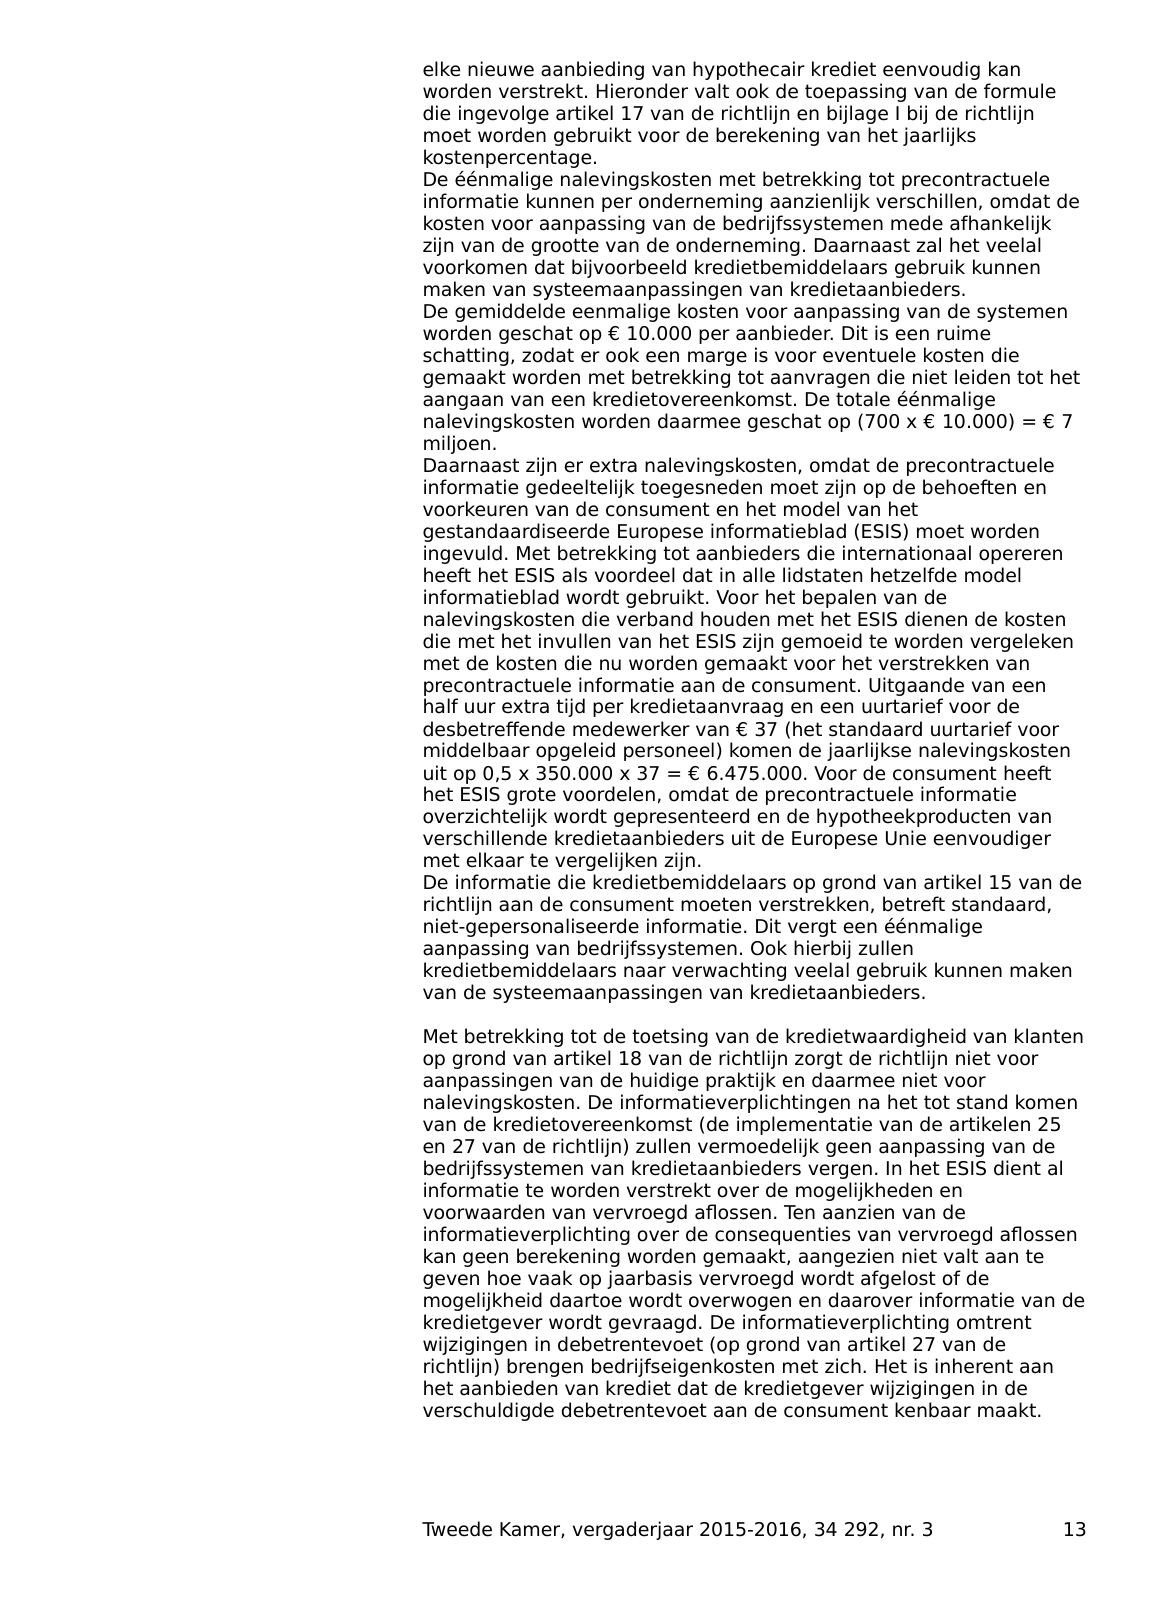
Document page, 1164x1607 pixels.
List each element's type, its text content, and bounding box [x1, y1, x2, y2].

text De gemiddelde eenmalige kosten voor aanpassing van de systemen worden geschat op € 10.000 per aanbieder. Dit is een ruime schatting, zodat er ook een marge is voor eventuele kosten die gemaakt worden met betrekking tot aanvragen die niet leiden tot het aangaan van een kredietovereenkomst. De totale éénmalige nalevingskosten worden daarmee geschat op (700 x € 10.000) = € 7 miljoen. [422, 301, 1087, 455]
text Daarnaast zijn er extra nalevingskosten, omdat de precontractuele informatie gedeeltelijk toegesneden moet zijn op de behoeften en voorkeuren van de consument en het model van het gestandaardiseerde Europese informatieblad (ESIS) moet worden ingevuld. Met betrekking tot aanbieders die internationaal opereren heeft het ESIS als voordeel dat in alle lidstaten hetzelfde model informatieblad wordt gebruikt. Voor het bepalen van de nalevingskosten die verband houden met het ESIS dienen de kosten die met het invullen van het ESIS zijn gemoeid te worden vergeleken met de kosten die nu worden gemaakt voor het verstrekken van precontractuele informatie aan de consument. Uitgaande van een half uur extra tijd per kredietaanvraag en een uurtarief voor de desbetreffende medewerker van € 37 (het standaard uurtarief voor middelbaar opgeleid personeel) komen de jaarlijkse nalevingskosten uit op 0,5 x 350.000 x 37 = € 6.475.000. Voor de consument heeft het ESIS grote voordelen, omdat de precontractuele informatie overzichtelijk wordt gepresenteerd en de hypotheekproducten van verschillende kredietaanbieders uit de Europese Unie eenvoudiger met elkaar te vergelijken zijn. [422, 455, 1087, 872]
text De éénmalige nalevingskosten met betrekking tot precontractuele informatie kunnen per onderneming aanzienlijk verschillen, omdat de kosten voor aanpassing van de bedrijfssystemen mede afhankelijk zijn van de grootte van de onderneming. Daarnaast zal het veelal voorkomen dat bijvoorbeeld kredietbemiddelaars gebruik kunnen maken van systeemaanpassingen van kredietaanbieders. [422, 169, 1087, 301]
text De informatie die kredietbemiddelaars op grond van artikel 15 van de richtlijn aan de consument moeten verstrekken, betreft standaard, niet-gepersonaliseerde informatie. Dit vergt een éénmalige aanpassing van bedrijfssystemen. Ook hierbij zullen kredietbemiddelaars naar verwachting veelal gebruik kunnen maken van de systeemaanpassingen van kredietaanbieders. [422, 872, 1087, 1004]
text Met betrekking tot de toetsing van de kredietwaardigheid van klanten op grond van artikel 18 van de richtlijn zorgt de richtlijn niet voor aanpassingen van de huidige praktijk en daarmee niet voor nalevingskosten. De informatieverplichtingen na het tot stand komen van de kredietovereenkomst (de implementatie van de artikelen 25 en 27 van de richtlijn) zullen vermoedelijk geen aanpassing van de bedrijfssystemen van kredietaanbieders vergen. In het ESIS dient al informatie te worden verstrekt over de mogelijkheden en voorwaarden van vervroegd aflossen. Ten aanzien van de informatieverplichting over de consequenties van vervroegd aflossen kan geen berekening worden gemaakt, aangezien niet valt aan te geven hoe vaak op jaarbasis vervroegd wordt afgelost of de mogelijkheid daartoe wordt overwogen en daarover informatie van de kredietgever wordt gevraagd. De informatieverplichting omtrent wijzigingen in debetrentevoet (op grond van artikel 27 van de richtlijn) brengen bedrijfseigenkosten met zich. Het is inherent aan het aanbieden van krediet dat de kredietgever wijzigingen in de verschuldigde debetrentevoet aan de consument kenbaar maakt. [422, 1026, 1087, 1422]
text elke nieuwe aanbieding van hypothecair krediet eenvoudig kan worden verstrekt. Hieronder valt ook de toepassing van de formule die ingevolge artikel 17 van de richtlijn en bijlage I bij de richtlijn moet worden gebruikt voor de berekening van het jaarlijks kostenpercentage. [422, 59, 1087, 169]
